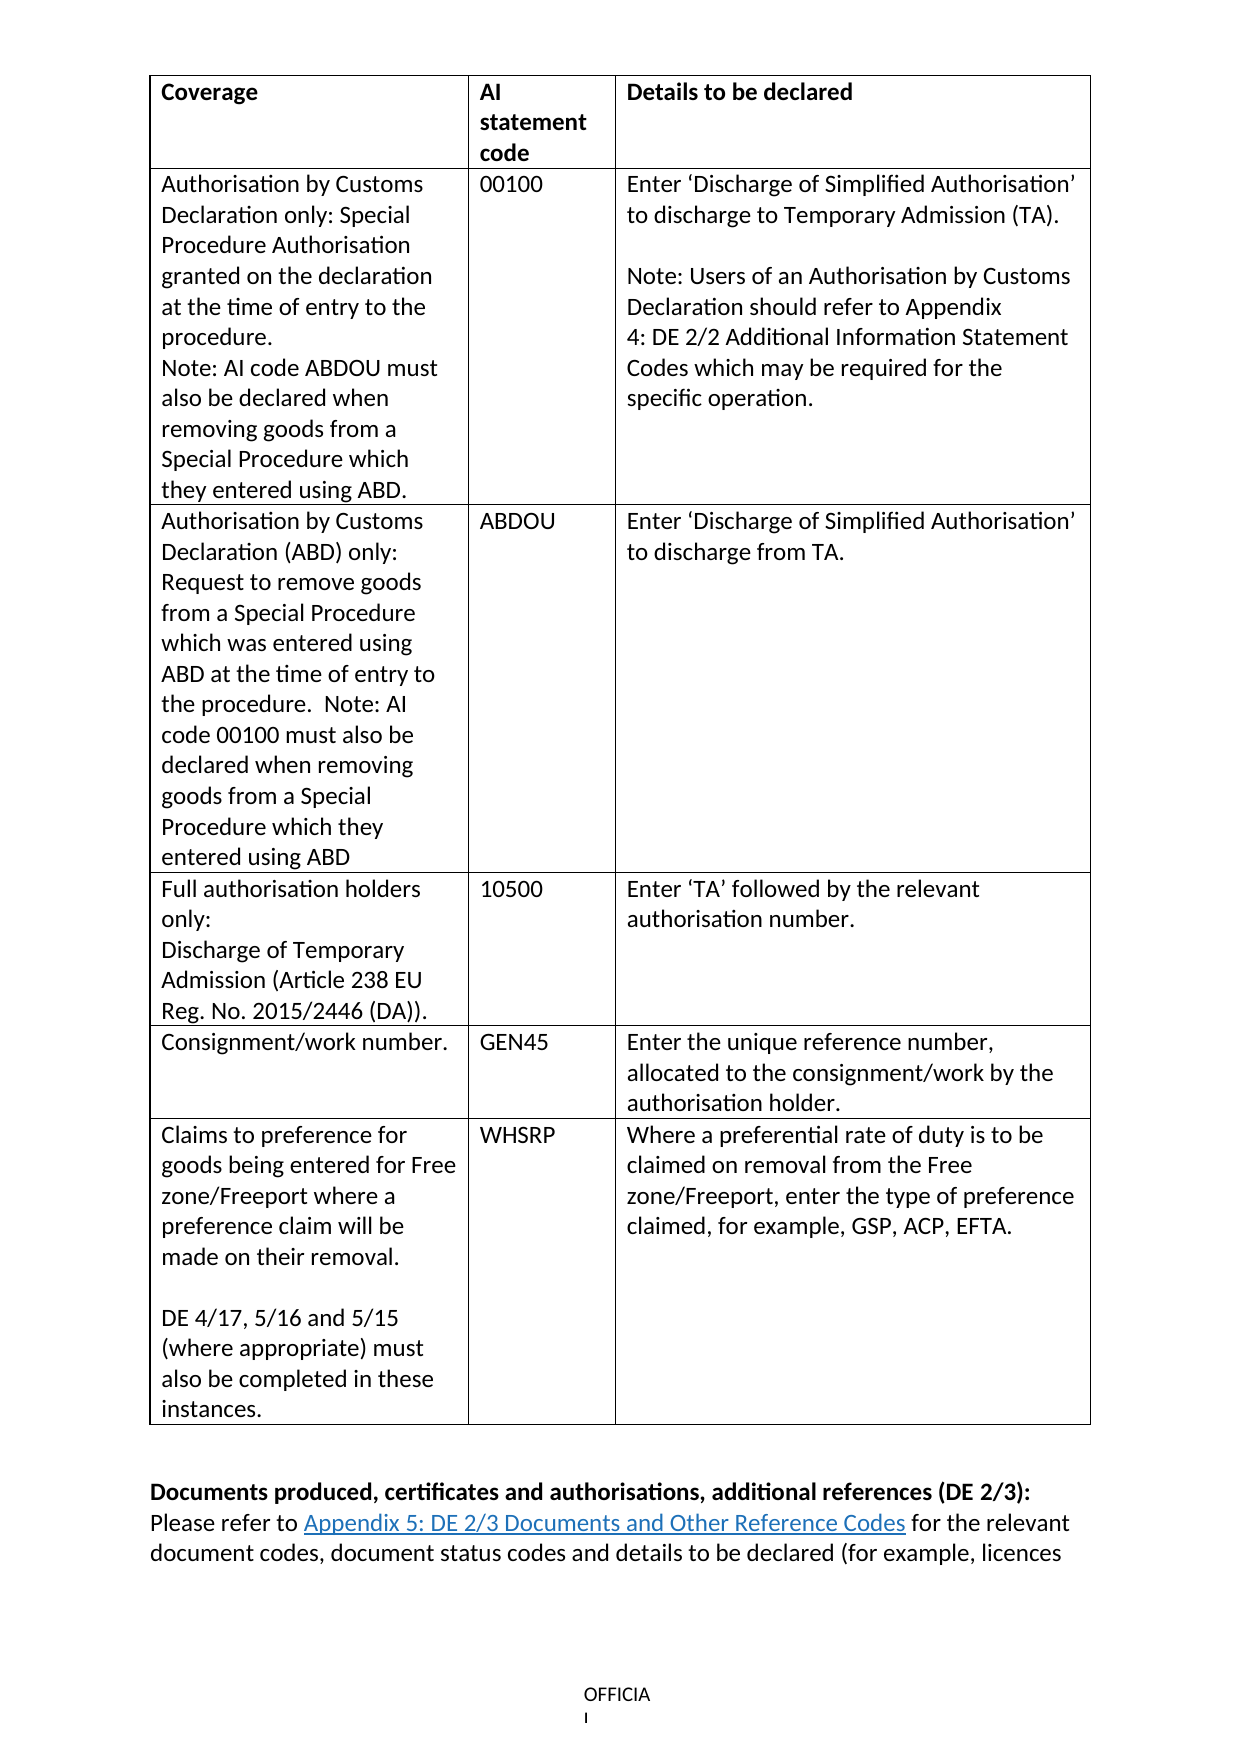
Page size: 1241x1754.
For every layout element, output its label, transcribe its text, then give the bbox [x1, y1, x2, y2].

table_header Coverage [151, 76, 468, 168]
table_cell Authorisation by Customs Declaration only: Special Procedure Authorisation granted on the declaration at the time of entry to the procedure. Note: AI code ABDOU must also be declared when removing goods from a Special Procedure which they entered using ABD. [151, 169, 468, 504]
table_cell Enter ‘TA’ followed by the relevant authorisation number. [616, 873, 1090, 1025]
table_cell Enter ‘Discharge of Simplified Authorisation’ to discharge to Temporary Admission (TA). Note: Users of an Authorisation by Customs Declaration should refer to Appendix 4: DE 2/2 Additional Information Statement Codes which may be required for the specific operation. [616, 169, 1090, 504]
table_cell Enter the unique reference number, allocated to the consignment/work by the authorisation holder. [616, 1026, 1090, 1118]
text Please refer to Appendix 5: DE 2/3 Documents and Other Reference Codes for the relevant document codes, document status codes and details to be declared (for example, licences [150, 1507, 1090, 1568]
table_cell Full authorisation holders only: Discharge of Temporary Admission (Article 238 EU Reg. No. 2015/2446 (DA)). [151, 873, 468, 1025]
table_header AI statement code [469, 76, 615, 168]
table_cell GEN45 [469, 1026, 615, 1118]
table_cell Where a preferential rate of duty is to be claimed on removal from the Free zone/Freeport, enter the type of preference claimed, for example, GSP, ACP, EFTA. [616, 1119, 1090, 1424]
table_cell Claims to preference for goods being entered for Free zone/Freeport where a preference claim will be made on their removal. DE 4/17, 5/16 and 5/15 (where appropriate) must also be completed in these instances. [151, 1119, 468, 1424]
table_cell ABDOU [469, 505, 615, 872]
table_cell Enter ‘Discharge of Simplified Authorisation’ to discharge from TA. [616, 505, 1090, 872]
table_cell 10500 [469, 873, 615, 1025]
subtitle Documents produced, certificates and authorisations, additional references (DE 2/3): [150, 1477, 1090, 1507]
table_header Details to be declared [616, 76, 1090, 168]
table_cell Consignment/work number. [151, 1026, 468, 1118]
table_cell WHSRP [469, 1119, 615, 1424]
table_cell Authorisation by Customs Declaration (ABD) only: Request to remove goods from a Special Procedure which was entered using ABD at the time of entry to the procedure. Note: AI code 00100 must also be declared when removing goods from a Special Procedure which they entered using ABD [151, 505, 468, 872]
table_cell 00100 [469, 169, 615, 504]
